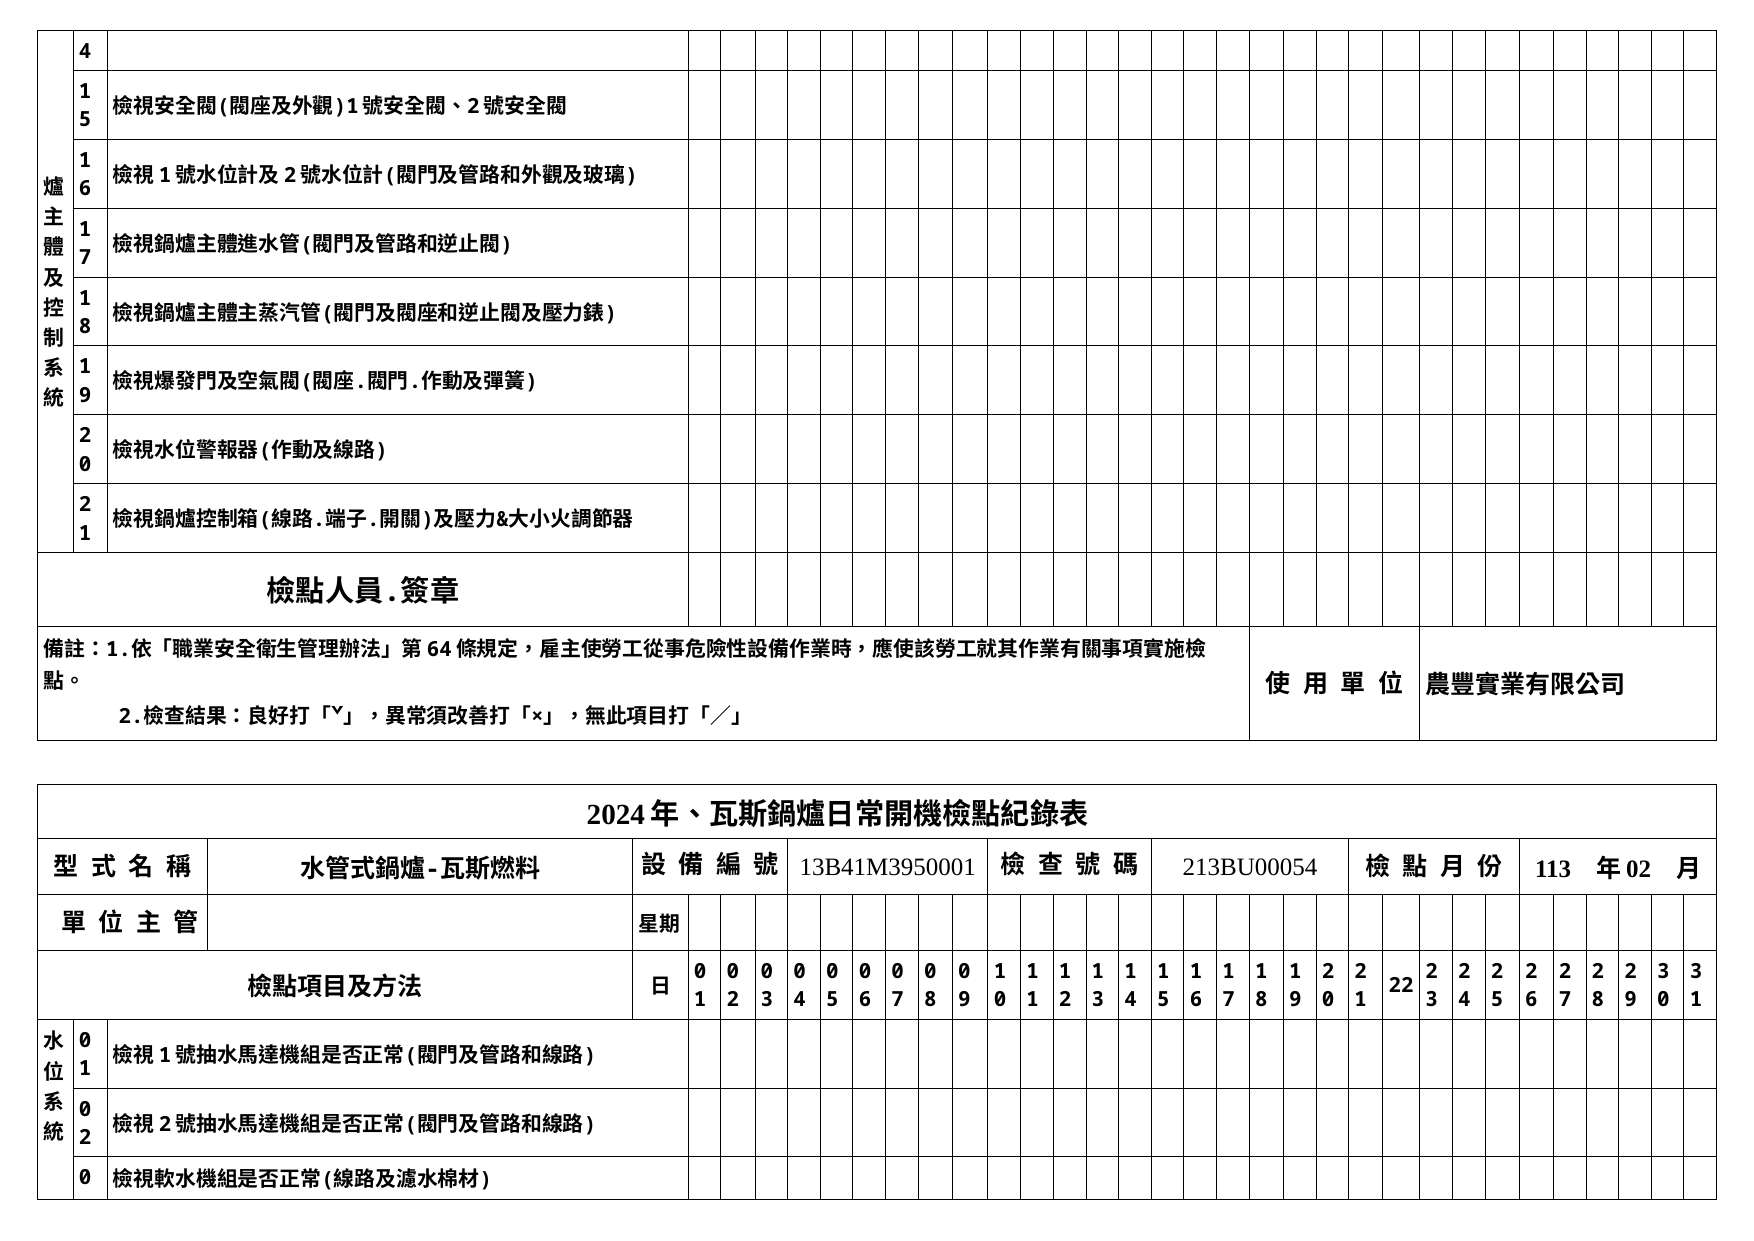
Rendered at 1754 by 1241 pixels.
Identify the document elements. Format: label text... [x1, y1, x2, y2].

table_cell 4 [74, 31, 107, 70]
table_cell 01 [74, 1020, 107, 1087]
table_cell 檢視安全閥(閥座及外觀)1號安全閥、2號安全閥 [108, 71, 688, 139]
table_cell [788, 895, 820, 950]
table_cell [853, 553, 885, 626]
table_cell [1587, 140, 1618, 208]
table_cell 爐 主體及 控制系 統 [38, 31, 73, 552]
table_cell [1652, 415, 1683, 483]
table_cell [1054, 1089, 1086, 1156]
table_cell 星期 [633, 895, 688, 950]
table_cell [886, 484, 918, 552]
table_cell [953, 1020, 987, 1087]
table_cell [1684, 1157, 1716, 1198]
table_cell [788, 553, 820, 626]
table_cell 04 [788, 951, 820, 1018]
table_cell 型 式 名 稱 [38, 839, 207, 894]
table_cell [1684, 895, 1716, 950]
table_cell [1383, 71, 1419, 139]
table_cell [689, 415, 720, 483]
table_cell [1554, 278, 1586, 345]
table_cell [721, 895, 755, 950]
table_cell [689, 71, 720, 139]
table_cell [1349, 895, 1382, 950]
table_cell [1087, 71, 1118, 139]
table_cell [1554, 484, 1586, 552]
table_cell [853, 484, 885, 552]
table_cell [788, 1157, 820, 1198]
table_cell 17 [1217, 951, 1249, 1018]
table_cell [1420, 346, 1452, 414]
table_cell [821, 209, 852, 276]
table_cell [1453, 31, 1485, 70]
table_cell 水 位 系 統 [38, 1020, 73, 1198]
table_cell [1554, 895, 1586, 950]
table_cell [1087, 1089, 1118, 1156]
table_cell [988, 1157, 1020, 1198]
table_cell [821, 1020, 852, 1087]
table_cell [1652, 31, 1683, 70]
table_cell [1021, 1157, 1053, 1198]
table_cell 水管式鍋爐-瓦斯燃料 [208, 839, 632, 894]
table_cell 14 [1119, 951, 1151, 1018]
table_cell 單 位 主 管 [38, 895, 207, 950]
table_cell [1317, 278, 1348, 345]
table_cell [821, 71, 852, 139]
table_cell [1383, 140, 1419, 208]
table_cell [1119, 415, 1151, 483]
table_cell [1486, 140, 1519, 208]
table_cell [1087, 140, 1118, 208]
table_cell 檢視鍋爐主體主蒸汽管(閥門及閥座和逆止閥及壓力錶) [108, 278, 688, 345]
table_cell [1021, 346, 1053, 414]
table_cell [1184, 1089, 1216, 1156]
table_cell 02 [721, 951, 755, 1018]
table_cell [1587, 209, 1618, 276]
table_cell [1684, 278, 1716, 345]
table_cell [1250, 209, 1283, 276]
table_cell [1587, 31, 1618, 70]
table_cell [1652, 484, 1683, 552]
table_cell [1619, 140, 1651, 208]
table_cell [1652, 1020, 1683, 1087]
table_cell [1087, 415, 1118, 483]
table_cell [756, 346, 787, 414]
table_cell [953, 140, 987, 208]
table_cell [1420, 71, 1452, 139]
table_cell [1184, 209, 1216, 276]
table_cell 19 [74, 346, 107, 414]
table_cell [1383, 484, 1419, 552]
table_cell [721, 209, 755, 276]
table_cell [1420, 553, 1452, 626]
table_cell 18 [74, 278, 107, 345]
table_cell 檢視軟水機組是否正常(線路及濾水棉材) [108, 1157, 688, 1198]
table_cell [1284, 140, 1316, 208]
table_cell [1284, 895, 1316, 950]
table_cell 12 [1054, 951, 1086, 1018]
table_cell [1383, 278, 1419, 345]
table_cell [1652, 895, 1683, 950]
table_cell [919, 553, 952, 626]
table_cell [1054, 71, 1086, 139]
table_cell [1119, 346, 1151, 414]
table_cell [1217, 140, 1249, 208]
table_cell [953, 1157, 987, 1198]
table_cell 檢視2號抽水馬達機組是否正常(閥門及管路和線路) [108, 1089, 688, 1156]
table_cell [1520, 71, 1553, 139]
table_cell [1420, 1157, 1452, 1198]
table_cell [1420, 1020, 1452, 1087]
table_cell [1184, 278, 1216, 345]
table_cell [788, 346, 820, 414]
table_cell [1217, 346, 1249, 414]
table_cell [1021, 1020, 1053, 1087]
table_cell [1317, 1157, 1348, 1198]
table_cell [988, 71, 1020, 139]
table_cell [1684, 484, 1716, 552]
table_cell 使 用 單 位 [1250, 627, 1419, 740]
table_cell [1217, 1157, 1249, 1198]
table_cell [1652, 346, 1683, 414]
table_cell [1317, 1089, 1348, 1156]
table_cell [1652, 553, 1683, 626]
table_cell [1021, 71, 1053, 139]
table_cell [821, 1157, 852, 1198]
table_cell [1217, 31, 1249, 70]
table_cell [1317, 895, 1348, 950]
table_cell [1453, 140, 1485, 208]
table_cell [1587, 415, 1618, 483]
table_cell [1152, 346, 1183, 414]
table_cell [1317, 415, 1348, 483]
table_cell [821, 346, 852, 414]
table_cell [1619, 553, 1651, 626]
table_cell [919, 1157, 952, 1198]
table_cell [1684, 553, 1716, 626]
table_cell 檢點項目及方法 [38, 951, 632, 1018]
table_cell [1021, 209, 1053, 276]
table_cell [1152, 1020, 1183, 1087]
table_cell 13B41M3950001 [788, 839, 987, 894]
table_cell [1383, 415, 1419, 483]
table_cell [1284, 1089, 1316, 1156]
table_cell [1619, 346, 1651, 414]
table_cell [821, 484, 852, 552]
table_cell 15 [1152, 951, 1183, 1018]
table_cell [689, 1020, 720, 1087]
table_cell [1250, 484, 1283, 552]
table_cell [821, 895, 852, 950]
table_cell [919, 484, 952, 552]
table_cell [721, 484, 755, 552]
table_cell [1554, 209, 1586, 276]
table_cell [1349, 209, 1382, 276]
table_cell [1184, 1157, 1216, 1198]
table_cell [1652, 71, 1683, 139]
table_cell [788, 209, 820, 276]
table_cell 24 [1453, 951, 1485, 1018]
table_cell [1250, 1157, 1283, 1198]
table_cell [1420, 484, 1452, 552]
table_cell [1087, 895, 1118, 950]
table_cell [1349, 346, 1382, 414]
table_cell 213BU00054 [1152, 839, 1348, 894]
table_cell 30 [1652, 951, 1683, 1018]
table_cell [1684, 71, 1716, 139]
table_cell [919, 278, 952, 345]
table_cell [1119, 278, 1151, 345]
table_cell [1284, 346, 1316, 414]
table_cell [721, 1157, 755, 1198]
table_cell [689, 895, 720, 950]
table_cell [1284, 209, 1316, 276]
table_cell [1486, 71, 1519, 139]
table_cell [988, 346, 1020, 414]
table_cell [953, 209, 987, 276]
table_cell [853, 71, 885, 139]
table_cell [756, 895, 787, 950]
table_cell [853, 346, 885, 414]
table_cell [1119, 209, 1151, 276]
table_cell [1520, 553, 1553, 626]
table_cell [1087, 346, 1118, 414]
table_cell [1619, 1089, 1651, 1156]
table_cell [756, 209, 787, 276]
table_cell [788, 31, 820, 70]
table_cell [1554, 1089, 1586, 1156]
table_cell [1453, 895, 1485, 950]
table_cell [788, 1089, 820, 1156]
table_cell [1217, 1020, 1249, 1087]
table_cell [1619, 1020, 1651, 1087]
table_cell 05 [821, 951, 852, 1018]
table_cell [953, 278, 987, 345]
table_cell [886, 895, 918, 950]
table_cell [1250, 553, 1283, 626]
table_cell 16 [1184, 951, 1216, 1018]
table_cell [1152, 209, 1183, 276]
table_cell [1349, 1157, 1382, 1198]
table_cell [1684, 140, 1716, 208]
table_cell 09 [953, 951, 987, 1018]
table_cell [1152, 415, 1183, 483]
table_cell [1054, 553, 1086, 626]
table_cell [1486, 31, 1519, 70]
table_cell [919, 415, 952, 483]
table_cell [1250, 278, 1283, 345]
table_cell [919, 140, 952, 208]
table_cell [1619, 71, 1651, 139]
table_cell [953, 484, 987, 552]
table_cell [1284, 553, 1316, 626]
table_cell [1119, 895, 1151, 950]
table_cell [1054, 140, 1086, 208]
table_cell [1317, 346, 1348, 414]
table_cell [1284, 71, 1316, 139]
table_cell [1217, 278, 1249, 345]
table_cell [853, 140, 885, 208]
table_cell [756, 484, 787, 552]
table_cell [988, 415, 1020, 483]
table_cell 19 [1284, 951, 1316, 1018]
table_cell [953, 346, 987, 414]
table_cell 21 [1349, 951, 1382, 1018]
table_cell [821, 1089, 852, 1156]
table_cell [1349, 31, 1382, 70]
table_cell [1486, 1157, 1519, 1198]
table_cell [1520, 484, 1553, 552]
table_cell [1587, 895, 1618, 950]
table_cell [853, 209, 885, 276]
table_cell [953, 31, 987, 70]
table_cell [1684, 346, 1716, 414]
table_cell [1250, 415, 1283, 483]
table_cell [1054, 484, 1086, 552]
table_cell [1420, 31, 1452, 70]
table_cell [1520, 1157, 1553, 1198]
table_cell [1184, 140, 1216, 208]
table_cell [1486, 1020, 1519, 1087]
table_cell [1453, 1020, 1485, 1087]
table_cell [1054, 209, 1086, 276]
table_cell [1054, 1157, 1086, 1198]
table_cell [1587, 1089, 1618, 1156]
table_cell 01 [689, 951, 720, 1018]
table_cell [1087, 278, 1118, 345]
table_cell [1349, 140, 1382, 208]
table_cell [1349, 484, 1382, 552]
table_cell [689, 553, 720, 626]
table_cell [788, 71, 820, 139]
table_cell [1152, 31, 1183, 70]
table_cell [886, 31, 918, 70]
table_cell [1453, 484, 1485, 552]
table_cell [1021, 278, 1053, 345]
table_cell [1152, 484, 1183, 552]
table_cell [1587, 1157, 1618, 1198]
table_cell [886, 1089, 918, 1156]
table_cell [988, 553, 1020, 626]
table_cell [1119, 1089, 1151, 1156]
table_cell [1453, 1089, 1485, 1156]
table_cell [1087, 31, 1118, 70]
table_cell [1554, 1020, 1586, 1087]
table_cell 22 [1383, 951, 1419, 1018]
table_cell [988, 895, 1020, 950]
table_cell [1284, 1157, 1316, 1198]
table_cell [1152, 895, 1183, 950]
table_cell [1587, 71, 1618, 139]
table_cell [1054, 31, 1086, 70]
table_cell [1152, 553, 1183, 626]
table_cell [1420, 415, 1452, 483]
table_cell [1684, 209, 1716, 276]
table_cell [1184, 346, 1216, 414]
table_cell [721, 553, 755, 626]
table_cell 20 [1317, 951, 1348, 1018]
table_cell [886, 1020, 918, 1087]
table_cell [1317, 553, 1348, 626]
table_cell [721, 346, 755, 414]
table_cell [788, 140, 820, 208]
table_cell 10 [988, 951, 1020, 1018]
table_cell [1587, 553, 1618, 626]
table_cell [953, 895, 987, 950]
table_cell [1119, 140, 1151, 208]
table_cell 28 [1587, 951, 1618, 1018]
table_cell 檢視水位警報器(作動及線路) [108, 415, 688, 483]
table_cell [853, 1089, 885, 1156]
table_cell [1152, 71, 1183, 139]
table_cell 18 [1250, 951, 1283, 1018]
table_cell [689, 1089, 720, 1156]
table_cell 27 [1554, 951, 1586, 1018]
table_cell 23 [1420, 951, 1452, 1018]
table_cell [919, 1089, 952, 1156]
table_cell [1087, 484, 1118, 552]
table_cell [1453, 209, 1485, 276]
table_cell [1453, 346, 1485, 414]
table_cell 29 [1619, 951, 1651, 1018]
table_cell [1520, 209, 1553, 276]
table_cell 設 備 編 號 [633, 839, 787, 894]
table_cell [1317, 484, 1348, 552]
table_cell 26 [1520, 951, 1553, 1018]
table_cell [919, 346, 952, 414]
table_cell [1383, 346, 1419, 414]
table_cell [1217, 1089, 1249, 1156]
table_cell [1420, 895, 1452, 950]
table_cell [1554, 415, 1586, 483]
table_cell [1520, 278, 1553, 345]
table_cell 03 [756, 951, 787, 1018]
table_cell [1250, 895, 1283, 950]
table_cell 日 [633, 951, 688, 1018]
table_cell [1619, 895, 1651, 950]
table_cell 25 [1486, 951, 1519, 1018]
table_cell [1087, 1157, 1118, 1198]
table_cell [1021, 895, 1053, 950]
table_cell [1684, 1020, 1716, 1087]
table_cell [689, 1157, 720, 1198]
table_cell [1054, 895, 1086, 950]
table_cell 農豐實業有限公司 [1420, 627, 1716, 740]
table_cell [1520, 415, 1553, 483]
table_cell [886, 346, 918, 414]
table_cell [1652, 209, 1683, 276]
table_cell [1486, 415, 1519, 483]
table_cell [1554, 346, 1586, 414]
table_cell [1486, 278, 1519, 345]
table_cell 31 [1684, 951, 1716, 1018]
table_cell [788, 415, 820, 483]
table_cell [953, 415, 987, 483]
table_cell [988, 31, 1020, 70]
table_cell [1021, 1089, 1053, 1156]
table_cell [886, 415, 918, 483]
table_cell [1587, 484, 1618, 552]
table_cell [1619, 278, 1651, 345]
table_cell [756, 1020, 787, 1087]
table_cell [1349, 415, 1382, 483]
table_cell [1383, 895, 1419, 950]
table_cell [756, 1157, 787, 1198]
table_cell [1453, 415, 1485, 483]
table_cell [919, 1020, 952, 1087]
table_cell 檢視1號抽水馬達機組是否正常(閥門及管路和線路) [108, 1020, 688, 1087]
table_cell 檢視1號水位計及2號水位計(閥門及管路和外觀及玻璃) [108, 140, 688, 208]
table_cell [1152, 1089, 1183, 1156]
table_cell [988, 1020, 1020, 1087]
table_cell [821, 415, 852, 483]
table_cell 11 [1021, 951, 1053, 1018]
table_cell [886, 140, 918, 208]
table_cell [1486, 553, 1519, 626]
table_cell [886, 278, 918, 345]
table_cell [1317, 1020, 1348, 1087]
table_cell [853, 895, 885, 950]
table_cell [1486, 484, 1519, 552]
table_cell [1420, 1089, 1452, 1156]
table_cell [1453, 71, 1485, 139]
table_cell [1217, 484, 1249, 552]
table_cell [1554, 31, 1586, 70]
table_cell [1250, 31, 1283, 70]
table_cell [1554, 553, 1586, 626]
table_cell [886, 71, 918, 139]
table_cell [1087, 1020, 1118, 1087]
table_cell [988, 484, 1020, 552]
table_cell [756, 278, 787, 345]
table_cell [788, 278, 820, 345]
table_cell [853, 278, 885, 345]
table_cell [1652, 1089, 1683, 1156]
table_cell [1554, 140, 1586, 208]
table_cell [1684, 31, 1716, 70]
table_cell 檢視鍋爐控制箱(線路.端子.開關)及壓力&大小火調節器 [108, 484, 688, 552]
table_cell [1184, 31, 1216, 70]
table_cell [689, 140, 720, 208]
table_cell [1054, 415, 1086, 483]
table_cell [756, 140, 787, 208]
table_cell [1383, 209, 1419, 276]
table_cell [1184, 1020, 1216, 1087]
table_cell [1554, 71, 1586, 139]
table_cell 檢視爆發門及空氣閥(閥座.閥門.作動及彈簧) [108, 346, 688, 414]
table_cell [1284, 31, 1316, 70]
table_cell [988, 1089, 1020, 1156]
table_cell [1317, 140, 1348, 208]
table_cell [953, 553, 987, 626]
table_cell [1619, 31, 1651, 70]
table_cell [1420, 140, 1452, 208]
table_cell 檢 點 月 份 [1349, 839, 1519, 894]
table_cell [1453, 553, 1485, 626]
table_cell [1250, 346, 1283, 414]
table_cell [788, 1020, 820, 1087]
table_cell [919, 209, 952, 276]
table_cell [1021, 415, 1053, 483]
table_cell [721, 278, 755, 345]
table_cell [853, 415, 885, 483]
table_cell [1453, 1157, 1485, 1198]
table_cell [1383, 1089, 1419, 1156]
table_cell [1684, 1089, 1716, 1156]
table_cell [1119, 31, 1151, 70]
table_cell 檢點人員.簽章 [38, 553, 688, 626]
table_cell [821, 31, 852, 70]
table_cell [1420, 278, 1452, 345]
table_cell [919, 895, 952, 950]
table_cell [953, 1089, 987, 1156]
table_cell 17 [74, 209, 107, 276]
table_cell [1250, 1089, 1283, 1156]
table_cell [689, 31, 720, 70]
table_cell 13 [1087, 951, 1118, 1018]
table_cell 15 [74, 71, 107, 139]
table_cell [1087, 209, 1118, 276]
table_cell [988, 209, 1020, 276]
table_cell [1317, 71, 1348, 139]
table_cell [853, 1157, 885, 1198]
table_cell [1284, 1020, 1316, 1087]
table_cell [1119, 71, 1151, 139]
table_cell [1184, 415, 1216, 483]
table_cell [1486, 346, 1519, 414]
table_cell [721, 415, 755, 483]
table_cell 檢視鍋爐主體進水管(閥門及管路和逆止閥) [108, 209, 688, 276]
table_cell [1684, 415, 1716, 483]
table_cell [1520, 140, 1553, 208]
table_cell [1652, 140, 1683, 208]
table_cell [1152, 140, 1183, 208]
table_cell [1152, 1157, 1183, 1198]
table_cell 113 年02 月 [1520, 839, 1716, 894]
table_cell [1217, 209, 1249, 276]
table_cell [756, 1089, 787, 1156]
table_cell [1383, 1020, 1419, 1087]
table_cell [756, 415, 787, 483]
table_cell [1520, 346, 1553, 414]
table_cell [919, 31, 952, 70]
table_cell [1217, 553, 1249, 626]
table_cell [1453, 278, 1485, 345]
table_cell [1217, 415, 1249, 483]
table_cell [1383, 1157, 1419, 1198]
table_cell [689, 209, 720, 276]
table_cell [721, 71, 755, 139]
table_cell [988, 140, 1020, 208]
table_cell [1349, 553, 1382, 626]
table_cell [1250, 140, 1283, 208]
table_cell [886, 1157, 918, 1198]
table_cell 06 [853, 951, 885, 1018]
table_cell [756, 71, 787, 139]
table_cell 21 [74, 484, 107, 552]
table_cell 檢 查 號 碼 [988, 839, 1151, 894]
table_cell [1619, 415, 1651, 483]
table_cell [1349, 1020, 1382, 1087]
table_cell [1021, 553, 1053, 626]
table_cell [1317, 209, 1348, 276]
table_cell [1383, 31, 1419, 70]
table_cell [988, 278, 1020, 345]
table_cell [1349, 1089, 1382, 1156]
table_cell [1619, 484, 1651, 552]
table_cell [1184, 553, 1216, 626]
table_cell 20 [74, 415, 107, 483]
table_cell [821, 278, 852, 345]
table_cell [1520, 1020, 1553, 1087]
table_cell [1054, 1020, 1086, 1087]
table_cell [1587, 278, 1618, 345]
table_cell [886, 553, 918, 626]
table_cell [821, 553, 852, 626]
table_cell [1217, 895, 1249, 950]
table_cell [1119, 553, 1151, 626]
table_cell [756, 31, 787, 70]
table_cell [1317, 31, 1348, 70]
table_cell [1087, 553, 1118, 626]
table_cell [953, 71, 987, 139]
table_cell [1021, 31, 1053, 70]
table_cell [1619, 1157, 1651, 1198]
table_cell [689, 346, 720, 414]
table_cell [1119, 1157, 1151, 1198]
table_cell [1119, 1020, 1151, 1087]
table_cell [1349, 71, 1382, 139]
table_cell 0 [74, 1157, 107, 1198]
table_cell [1284, 278, 1316, 345]
table_cell [1119, 484, 1151, 552]
table_cell [1349, 278, 1382, 345]
table_cell [689, 278, 720, 345]
table_cell 07 [886, 951, 918, 1018]
table_cell [1250, 71, 1283, 139]
table_cell [1284, 484, 1316, 552]
table_cell [1184, 895, 1216, 950]
table_cell [853, 1020, 885, 1087]
table_cell [1217, 71, 1249, 139]
table_cell [1383, 553, 1419, 626]
table_cell 備註：1.依「職業安全衛生管理辦法」第64條規定，雇主使勞工從事危險性設備作業時，應使該勞工就其作業有關事項實施檢點。 2.檢查結果：良好打「ˇ」，異常須改善打「×」，無此項目打「∕」 [38, 627, 1249, 740]
table_cell 16 [74, 140, 107, 208]
table_cell [1587, 1020, 1618, 1087]
table_cell [721, 140, 755, 208]
table_cell [821, 140, 852, 208]
table_cell [1587, 346, 1618, 414]
table_cell [1184, 484, 1216, 552]
table_header 2024年、瓦斯鍋爐日常開機檢點紀錄表 [38, 785, 1716, 838]
table_cell [1520, 31, 1553, 70]
table_cell [1554, 1157, 1586, 1198]
table_cell [1152, 278, 1183, 345]
table_cell [108, 31, 688, 70]
table_cell [756, 553, 787, 626]
table_cell [1520, 895, 1553, 950]
table_cell [721, 1089, 755, 1156]
table_cell [853, 31, 885, 70]
table_cell [721, 1020, 755, 1087]
table_cell [1619, 209, 1651, 276]
table_cell [1284, 415, 1316, 483]
table_cell [689, 484, 720, 552]
table_cell [919, 71, 952, 139]
table_cell [886, 209, 918, 276]
table_cell [1652, 1157, 1683, 1198]
table_cell [1250, 1020, 1283, 1087]
table_cell [1486, 1089, 1519, 1156]
table_cell [1184, 71, 1216, 139]
table_cell [208, 895, 632, 950]
table_cell [1021, 140, 1053, 208]
table_cell [1420, 209, 1452, 276]
table_cell [1021, 484, 1053, 552]
table_cell [1486, 895, 1519, 950]
table_cell [1054, 346, 1086, 414]
table_cell [1520, 1089, 1553, 1156]
table_cell [1054, 278, 1086, 345]
table_cell [721, 31, 755, 70]
table_cell 02 [74, 1089, 107, 1156]
table_cell [1486, 209, 1519, 276]
table_cell [788, 484, 820, 552]
table_cell 08 [919, 951, 952, 1018]
table_cell [1652, 278, 1683, 345]
